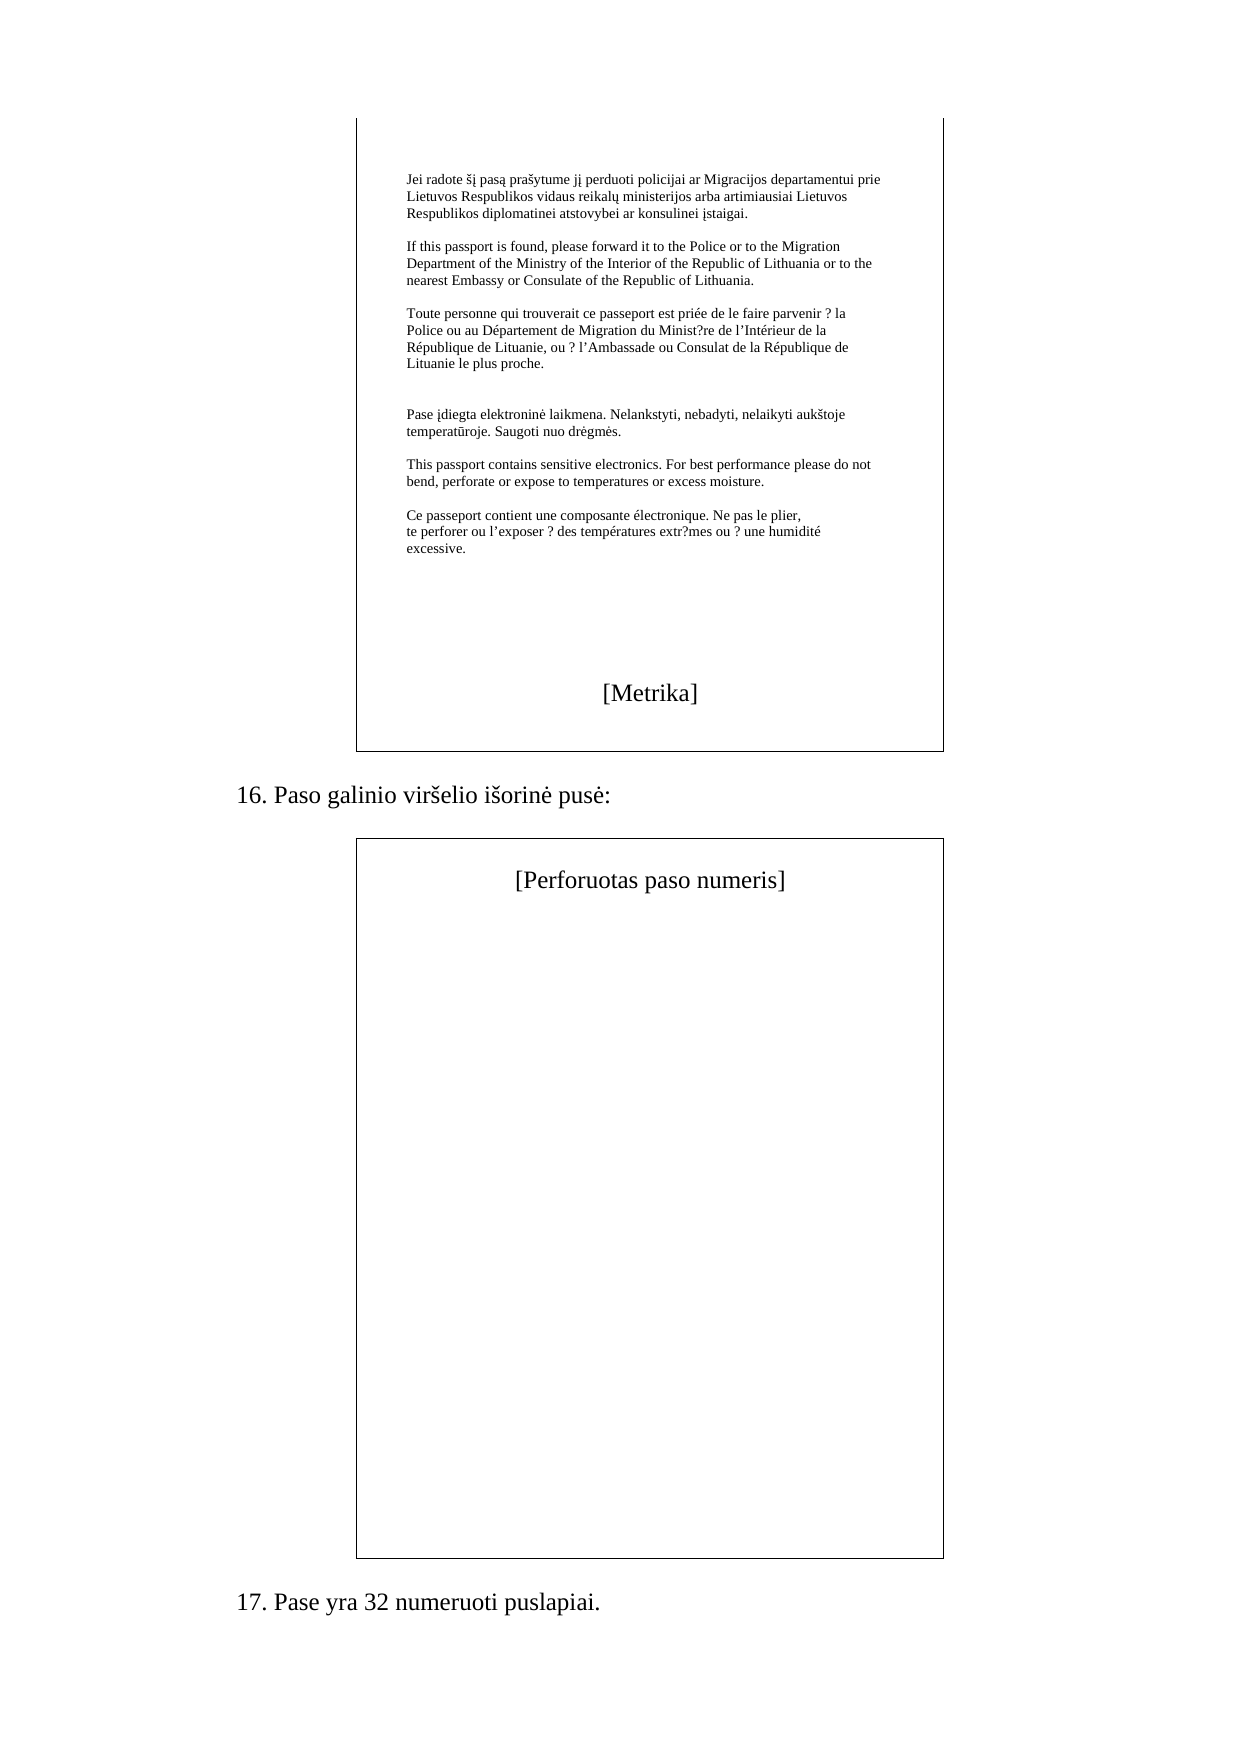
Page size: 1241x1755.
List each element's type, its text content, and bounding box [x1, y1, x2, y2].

table_cell [177, 925, 356, 1558]
table_cell [357, 925, 943, 1456]
table_cell [357, 1456, 943, 1558]
table_header [Perforuotas paso numeris] [357, 839, 943, 925]
table_header [177, 838, 356, 925]
table_cell [944, 118, 1122, 751]
table_cell Jei radote šį pasą prašytume jį perduoti policijai ar Migracijos departamentui prie Lietuvos Respublikos vidaus reikalų ministerijos arba artimiausiai Lietuvos Respublikos diplomatinei atstovybei ar konsulinei įstaigai. If this passport is found, please forward it to the Police or to the Migration Department of the Ministry of the Interior of the Republic of Lithuania or to the nearest Embassy or Consulate of the Republic of Lithuania. Toute personne qui trouverait ce passeport est priée de le faire parvenir ? la Police ou au Département de Migration du Minist?re de l’Intérieur de la République de Lituanie, ou ? l’Ambassade ou Consulat de la République de Lituanie le plus proche. Pase įdiegta elektroninė laikmena. Nelankstyti, nebadyti, nelaikyti aukštoje temperatūroje. Saugoti nuo drėgmės. This passport contains sensitive electronics. For best performance please do not bend, perforate or expose to temperatures or excess moisture. Ce passeport contient une composante électronique. Ne pas le plier, te perforer ou l’exposer ? des températures extr?mes ou ? une humidité excessive. [357, 118, 943, 649]
table_header [944, 838, 1122, 925]
text 16. Paso galinio viršelio išorinė pusė: [177, 780, 1122, 809]
table_cell [177, 118, 356, 751]
table_cell [944, 925, 1122, 1558]
text 17. Pase yra 32 numeruoti puslapiai. [177, 1587, 1122, 1616]
table_cell [Metrika] [357, 649, 943, 751]
